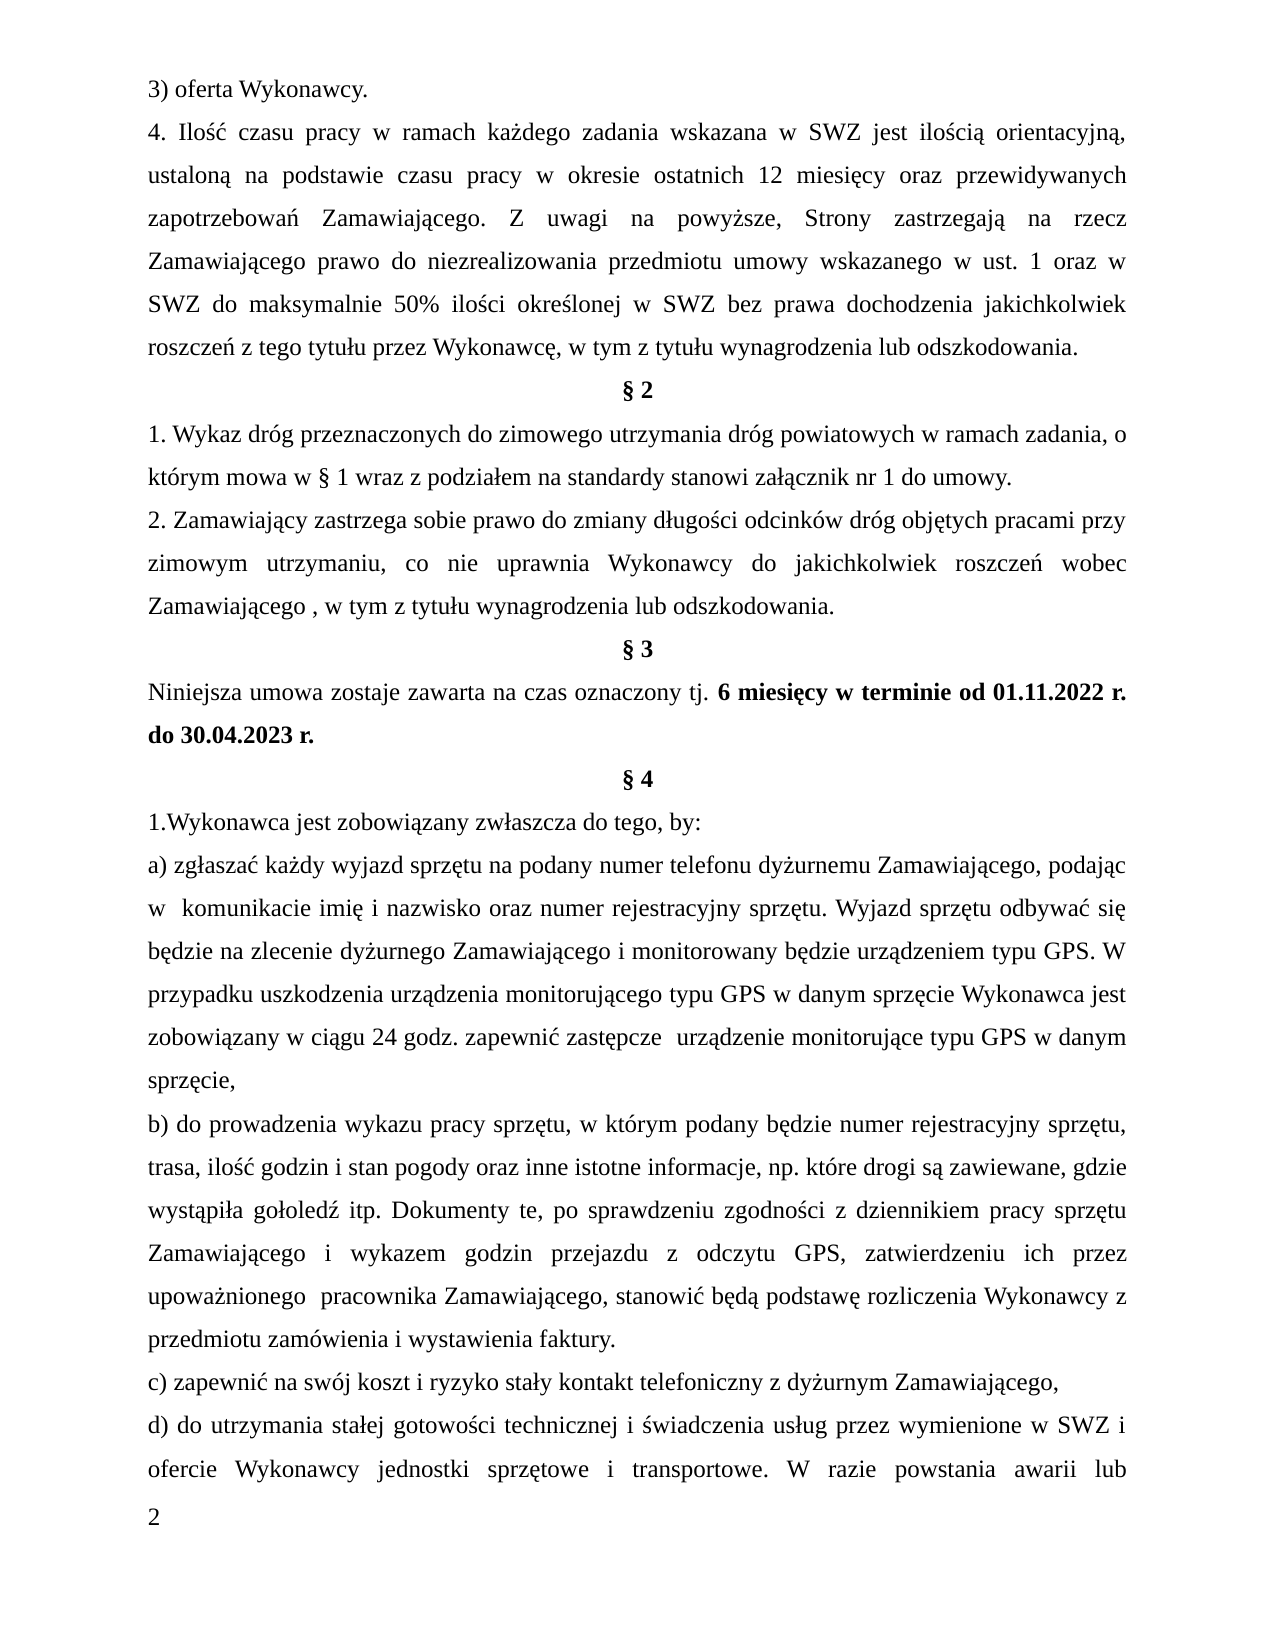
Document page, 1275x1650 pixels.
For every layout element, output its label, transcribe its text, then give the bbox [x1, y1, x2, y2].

text § 3 [148, 634, 1127, 663]
text Niniejsza umowa zostaje zawarta na czas oznaczony tj. 6 miesięcy w terminie od 01.11.2022 r. do 30.04.2023 r. [148, 677, 1127, 749]
list a) zgłaszać każdy wyjazd sprzętu na podany numer telefonu dyżurnemu Zamawiającego, podając w komunikacie imię i nazwisko oraz numer rejestracyjny sprzętu. Wyjazd sprzętu odbywać się będzie na zlecenie dyżurnego Zamawiającego i monitorowany będzie urządzeniem typu GPS. W przypadku uszkodzenia urządzenia monitorującego typu GPS w danym sprzęcie Wykonawca jest zobowiązany w ciągu 24 godz. zapewnić zastępcze urządzenie monitorujące typu GPS w danym sprzęcie, [148, 850, 1127, 1094]
list b) do prowadzenia wykazu pracy sprzętu, w którym podany będzie numer rejestracyjny sprzętu, trasa, ilość godzin i stan pogody oraz inne istotne informacje, np. które drogi są zawiewane, gdzie wystąpiła gołoledź itp. Dokumenty te, po sprawdzeniu zgodności z dziennikiem pracy sprzętu Zamawiającego i wykazem godzin przejazdu z odczytu GPS, zatwierdzeniu ich przez upoważnionego pracownika Zamawiającego, stanowić będą podstawę rozliczenia Wykonawcy z przedmiotu zamówienia i wystawienia faktury. [148, 1109, 1127, 1353]
list c) zapewnić na swój koszt i ryzyko stały kontakt telefoniczny z dyżurnym Zamawiającego, [148, 1367, 1127, 1396]
list 1.Wykonawca jest zobowiązany zwłaszcza do tego, by: [148, 807, 1127, 836]
text § 2 [148, 376, 1127, 404]
list 3) oferta Wykonawcy. [148, 74, 1127, 102]
text 1. Wykaz dróg przeznaczonych do zimowego utrzymania dróg powiatowych w ramach zadania, o którym mowa w § 1 wraz z podziałem na standardy stanowi załącznik nr 1 do umowy. [148, 419, 1127, 491]
list d) do utrzymania stałej gotowości technicznej i świadczenia usług przez wymienione w SWZ i ofercie Wykonawcy jednostki sprzętowe i transportowe. W razie powstania awarii lub [148, 1411, 1127, 1482]
text § 4 [148, 764, 1127, 792]
text 4. Ilość czasu pracy w ramach każdego zadania wskazana w SWZ jest ilością orientacyjną, ustaloną na podstawie czasu pracy w okresie ostatnich 12 miesięcy oraz przewidywanych zapotrzebowań Zamawiającego. Z uwagi na powyższe, Strony zastrzegają na rzecz Zamawiającego prawo do niezrealizowania przedmiotu umowy wskazanego w ust. 1 oraz w SWZ do maksymalnie 50% ilości określonej w SWZ bez prawa dochodzenia jakichkolwiek roszczeń z tego tytułu przez Wykonawcę, w tym z tytułu wynagrodzenia lub odszkodowania. [148, 117, 1127, 361]
text 2. Zamawiający zastrzega sobie prawo do zmiany długości odcinków dróg objętych pracami przy zimowym utrzymaniu, co nie uprawnia Wykonawcy do jakichkolwiek roszczeń wobec Zamawiającego , w tym z tytułu wynagrodzenia lub odszkodowania. [148, 505, 1127, 620]
